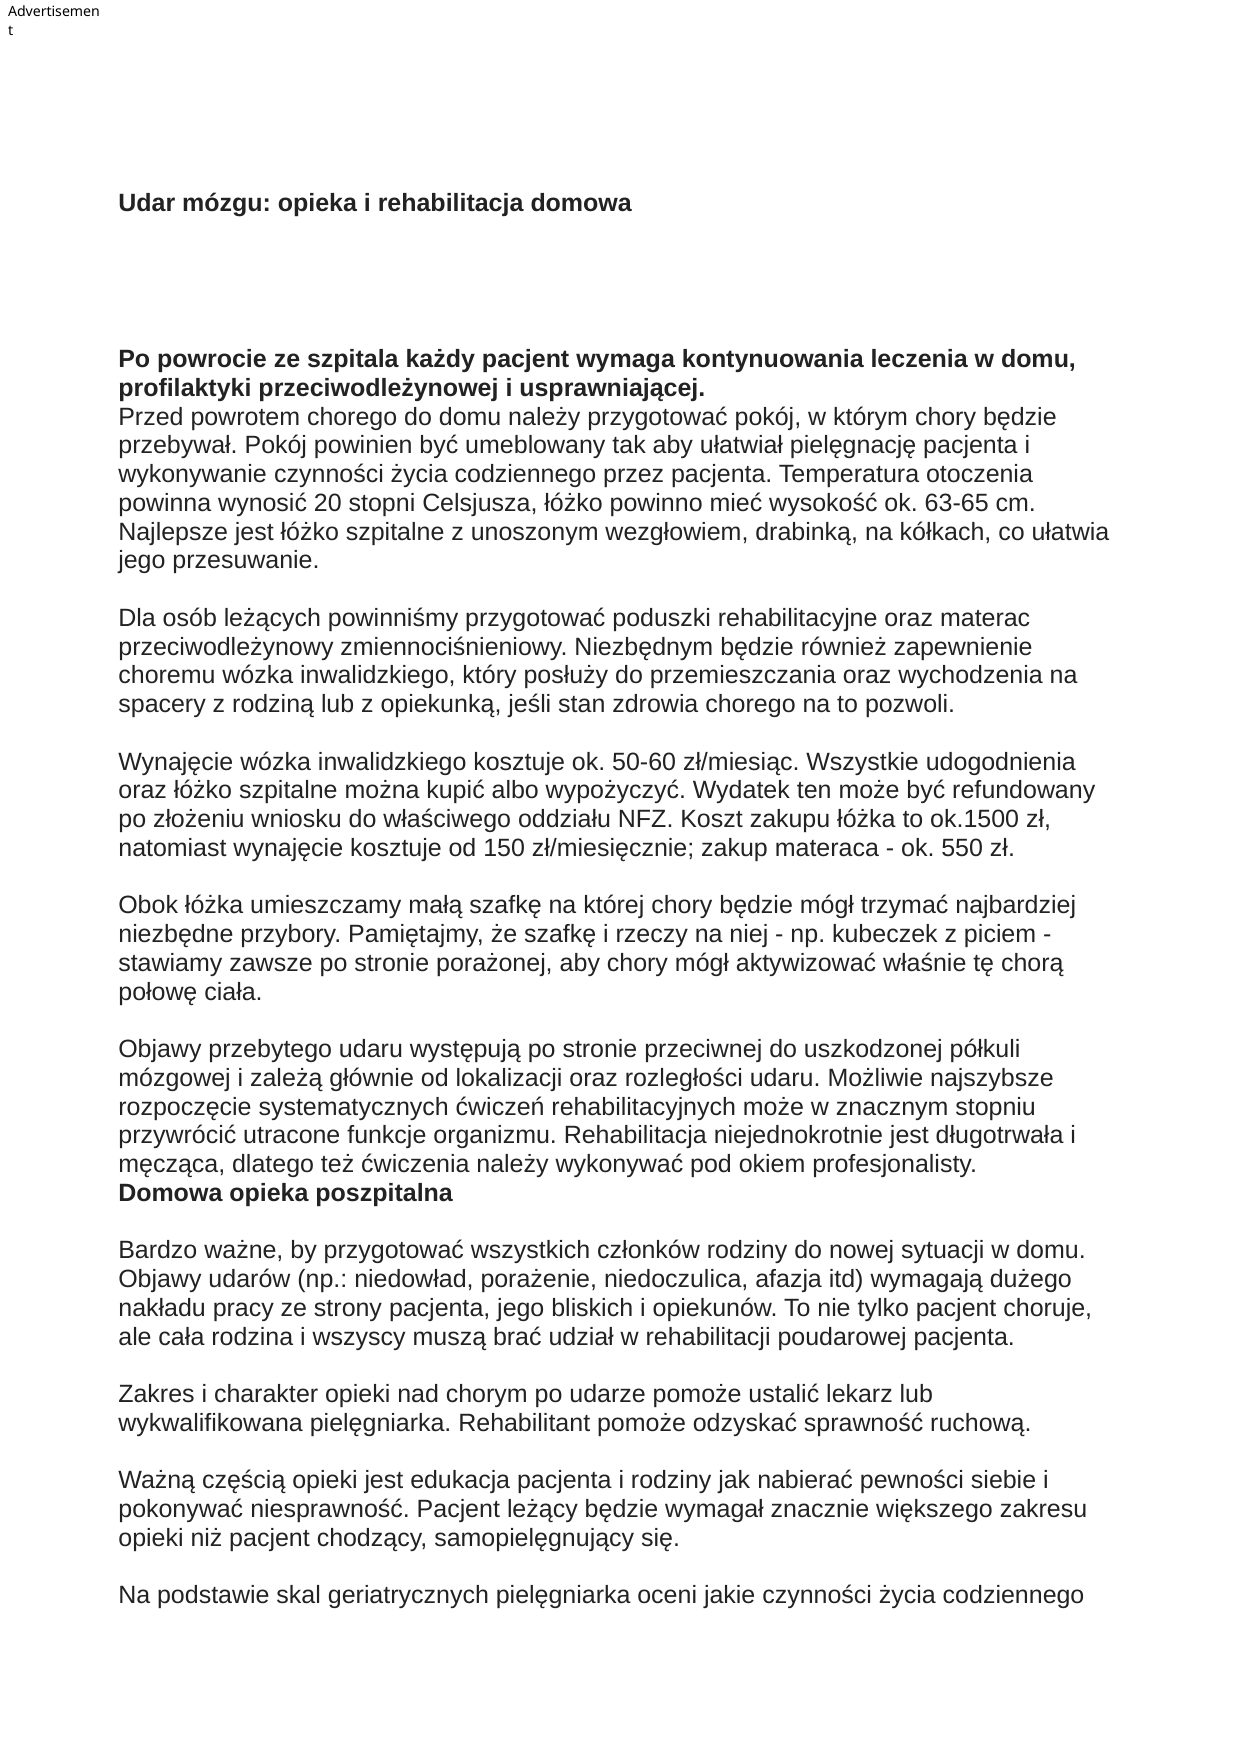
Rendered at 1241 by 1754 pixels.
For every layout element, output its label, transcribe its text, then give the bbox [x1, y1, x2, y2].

text Advertisement [8, 2, 102, 40]
text Przed powrotem chorego do domu należy przygotować pokój, w którym chory będzie przebywał. Pokój powinien być umeblowany tak aby ułatwiał pielęgnację pacjenta i wykonywanie czynności życia codziennego przez pacjenta. Temperatura otoczenia powinna wynosić 20 stopni Celsjusza, łóżko powinno mieć wysokość ok. 63-65 cm. Najlepsze jest łóżko szpitalne z unoszonym wezgłowiem, drabinką, na kółkach, co ułatwia jego przesuwanie. [118, 402, 1122, 574]
subtitle Udar mózgu: opieka i rehabilitacja domowa [118, 188, 1122, 217]
text Po powrocie ze szpitala każdy pacjent wymaga kontynuowania leczenia w domu, profilaktyki przeciwodleżynowej i usprawniającej. [118, 344, 1122, 402]
text Domowa opieka poszpitalna Bardzo ważne, by przygotować wszystkich członków rodziny do nowej sytuacji w domu. Objawy udarów (np.: niedowład, porażenie, niedoczulica, afazja itd) wymagają dużego nakładu pracy ze strony pacjenta, jego bliskich i opiekunów. To nie tylko pacjent choruje, ale cała rodzina i wszyscy muszą brać udział w rehabilitacji poudarowej pacjenta. Zakres i charakter opieki nad chorym po udarze pomoże ustalić lekarz lub wykwalifikowana pielęgniarka. Rehabilitant pomoże odzyskać sprawność ruchową. Ważną częścią opieki jest edukacja pacjenta i rodziny jak nabierać pewności siebie i pokonywać niesprawność. Pacjent leżący będzie wymagał znacznie większego zakresu opieki niż pacjent chodzący, samopielęgnujący się. Na podstawie skal geriatrycznych pielęgniarka oceni jakie czynności życia codziennego [118, 1178, 1122, 1609]
text Dla osób leżących powinniśmy przygotować poduszki rehabilitacyjne oraz materac przeciwodleżynowy zmiennociśnieniowy. Niezbędnym będzie również zapewnienie choremu wózka inwalidzkiego, który posłuży do przemieszczania oraz wychodzenia na spacery z rodziną lub z opiekunką, jeśli stan zdrowia chorego na to pozwoli. Wynajęcie wózka inwalidzkiego kosztuje ok. 50-60 zł/miesiąc. Wszystkie udogodnienia oraz łóżko szpitalne można kupić albo wypożyczyć. Wydatek ten może być refundowany po złożeniu wniosku do właściwego oddziału NFZ. Koszt zakupu łóżka to ok.1500 zł, natomiast wynajęcie kosztuje od 150 zł/miesięcznie; zakup materaca - ok. 550 zł. Obok łóżka umieszczamy małą szafkę na której chory będzie mógł trzymać najbardziej niezbędne przybory. Pamiętajmy, że szafkę i rzeczy na niej - np. kubeczek z piciem - stawiamy zawsze po stronie porażonej, aby chory mógł aktywizować właśnie tę chorą połowę ciała. Objawy przebytego udaru występują po stronie przeciwnej do uszkodzonej półkuli mózgowej i zależą głównie od lokalizacji oraz rozległości udaru. Możliwie najszybsze rozpoczęcie systematycznych ćwiczeń rehabilitacyjnych może w znacznym stopniu przywrócić utracone funkcje organizmu. Rehabilitacja niejednokrotnie jest długotrwała i męcząca, dlatego też ćwiczenia należy wykonywać pod okiem profesjonalisty. [118, 603, 1122, 1178]
